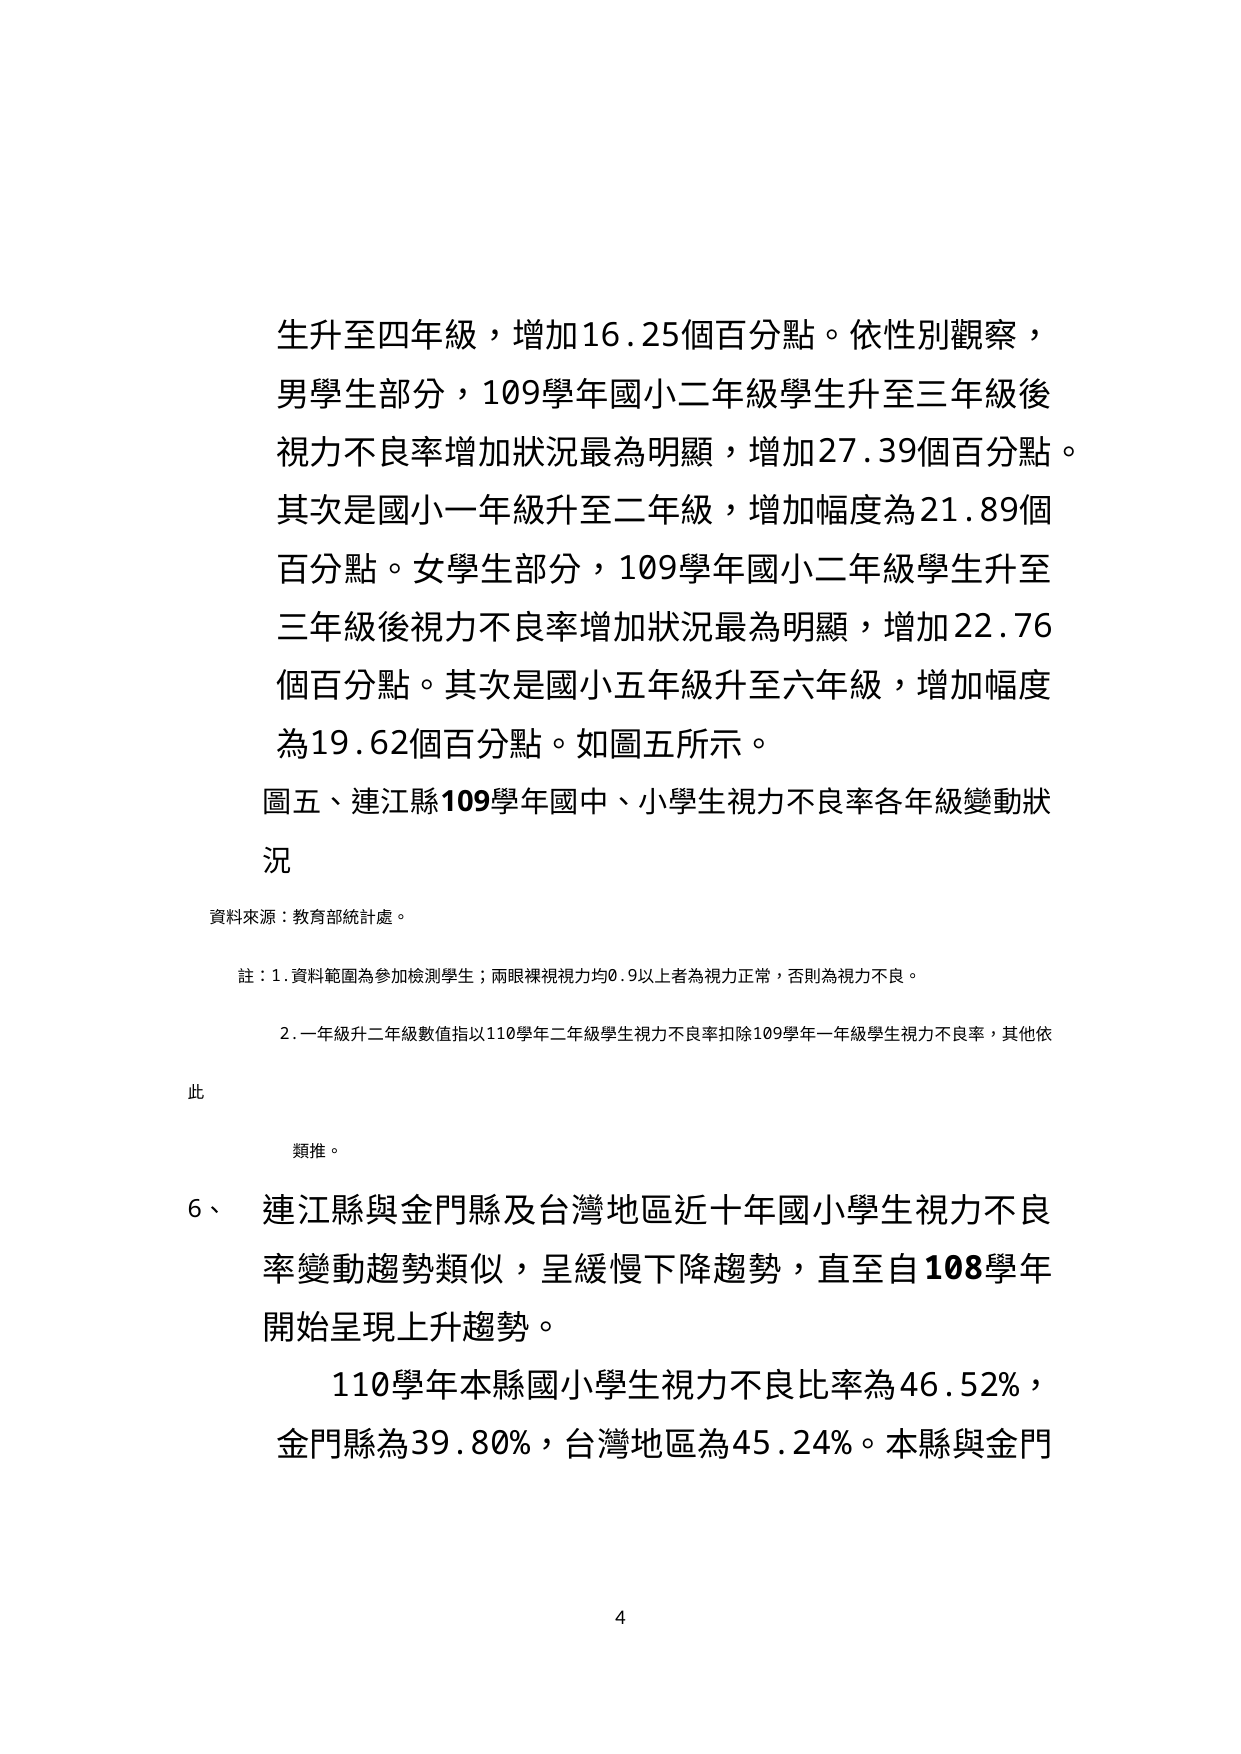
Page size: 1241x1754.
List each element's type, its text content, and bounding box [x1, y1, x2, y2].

text 類推。 [187, 1110, 1053, 1169]
list 連江縣與金門縣及台灣地區近十年國小學生視力不良率變動趨勢類似，呈緩慢下降趨勢，直至自108學年開始呈現上升趨勢。 [187, 1169, 1053, 1344]
text 註：1.資料範圍為參加檢測學生；兩眼裸視視力均0.9以上者為視力正常，否則為視力不良。 [187, 935, 1053, 994]
text 2.一年級升二年級數值指以110學年二年級學生視力不良率扣除109學年一年級學生視力不良率，其他依此 [187, 994, 1053, 1110]
text 圖五、連江縣109學年國中、小學生視力不良率各年級變動狀況 [262, 760, 1053, 877]
text 110學年本縣國小學生視力不良比率為46.52%，金門縣為39.80%，台灣地區為45.24%。本縣與金門 [187, 1344, 1053, 1460]
text 以109學年國中、小學生做進一步分析，109學年國小二年級學生升至三年級後視力不良率增加狀況最為明顯，增加24.68個百分點。其次是國小三年級學生升至四年級，增加16.25個百分點。依性別觀察，男學生部分，109學年國小二年級學生升至三年級後視力不良率增加狀況最為明顯，增加27.39個百分點。其次是國小一年級升至二年級，增加幅度為21.89個百分點。女學生部分，109學年國小二年級學生升至三年級後視力不良率增加狀況最為明顯，增加22.76個百分點。其次是國小五年級升至六年級，增加幅度為19.62個百分點。如圖五所示。 [187, 294, 1053, 760]
text 資料來源：教育部統計處。 [187, 877, 1053, 935]
